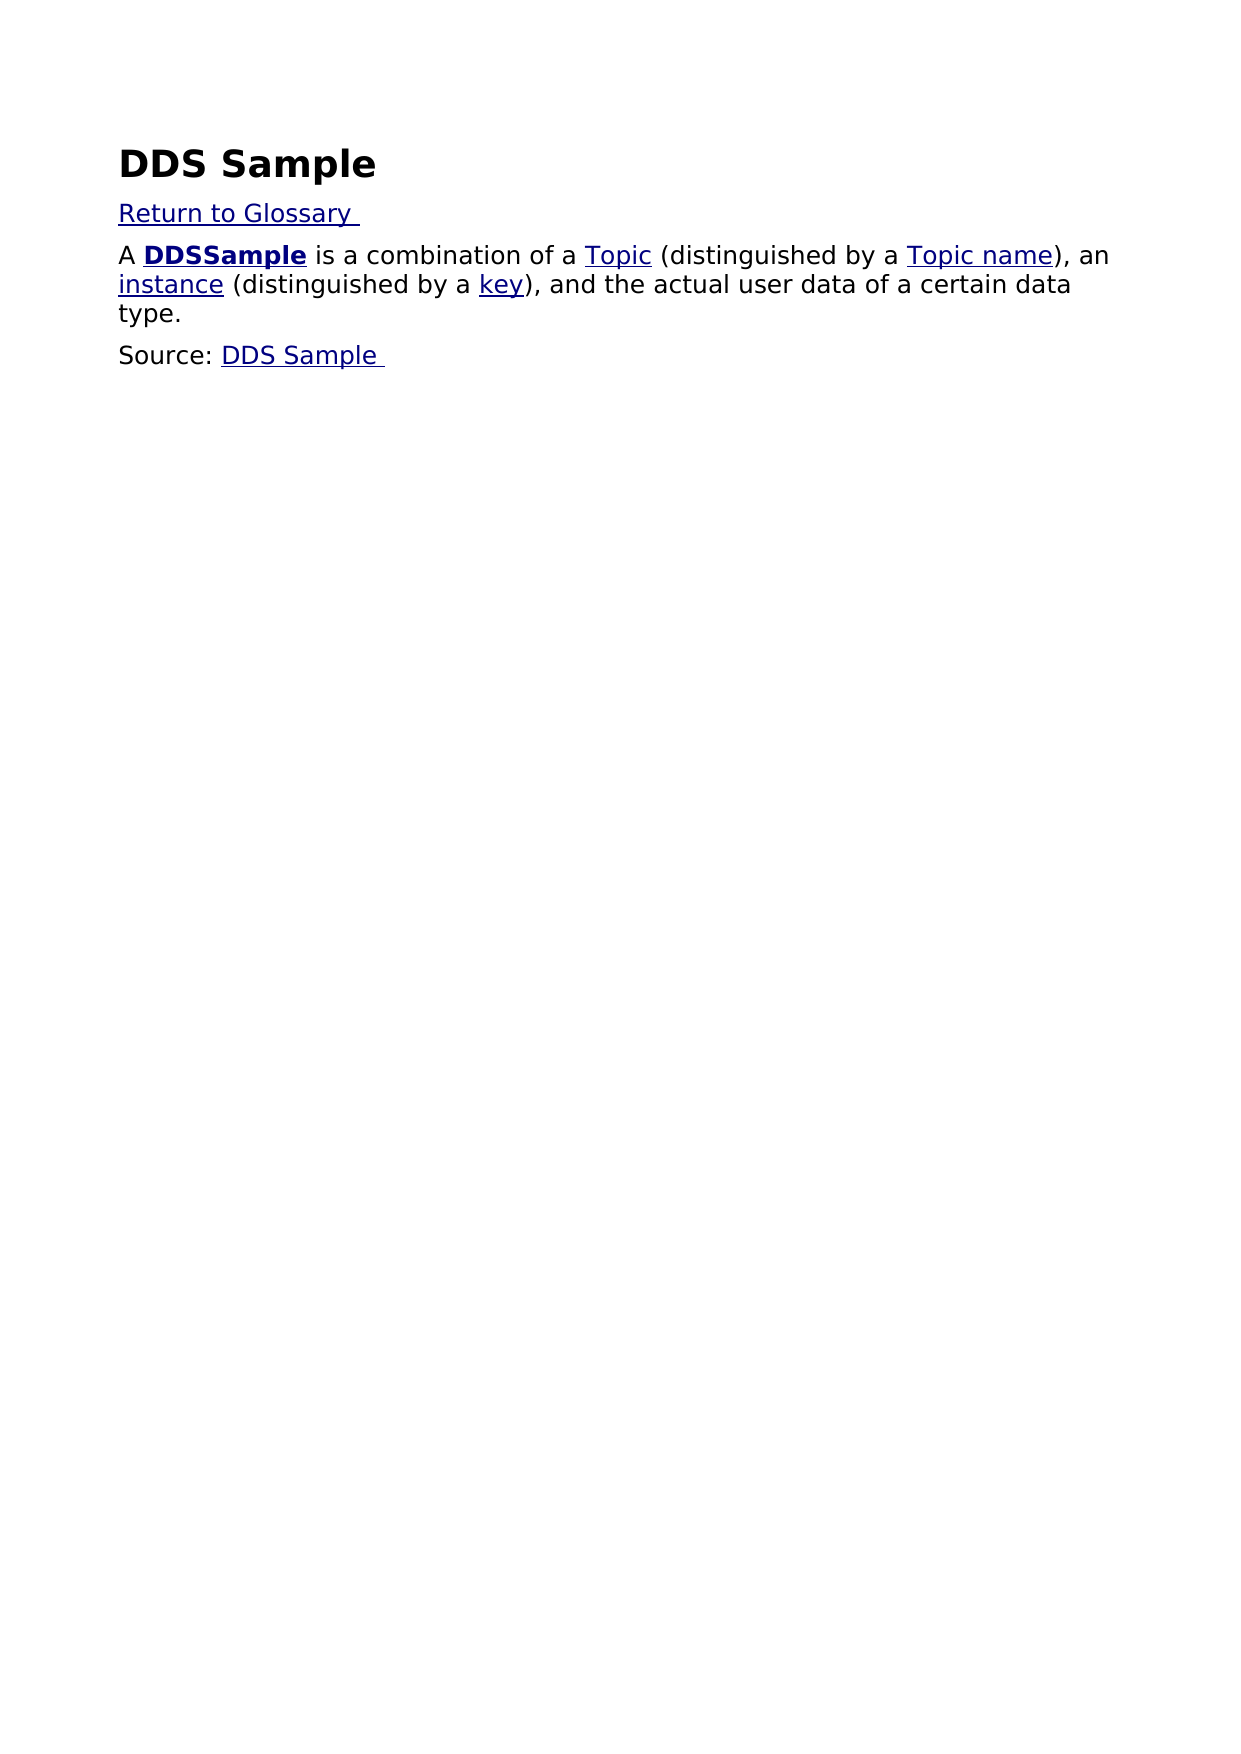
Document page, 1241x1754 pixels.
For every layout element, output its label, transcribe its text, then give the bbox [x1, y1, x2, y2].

text A DDSSample is a combination of a Topic (distinguished by a Topic name), an instance (distinguished by a key), and the actual user data of a certain data type. [118, 241, 1122, 328]
subtitle DDS Sample [118, 143, 1122, 187]
text Return to Glossary [118, 199, 1122, 228]
text Source: DDS Sample [118, 341, 1122, 370]
